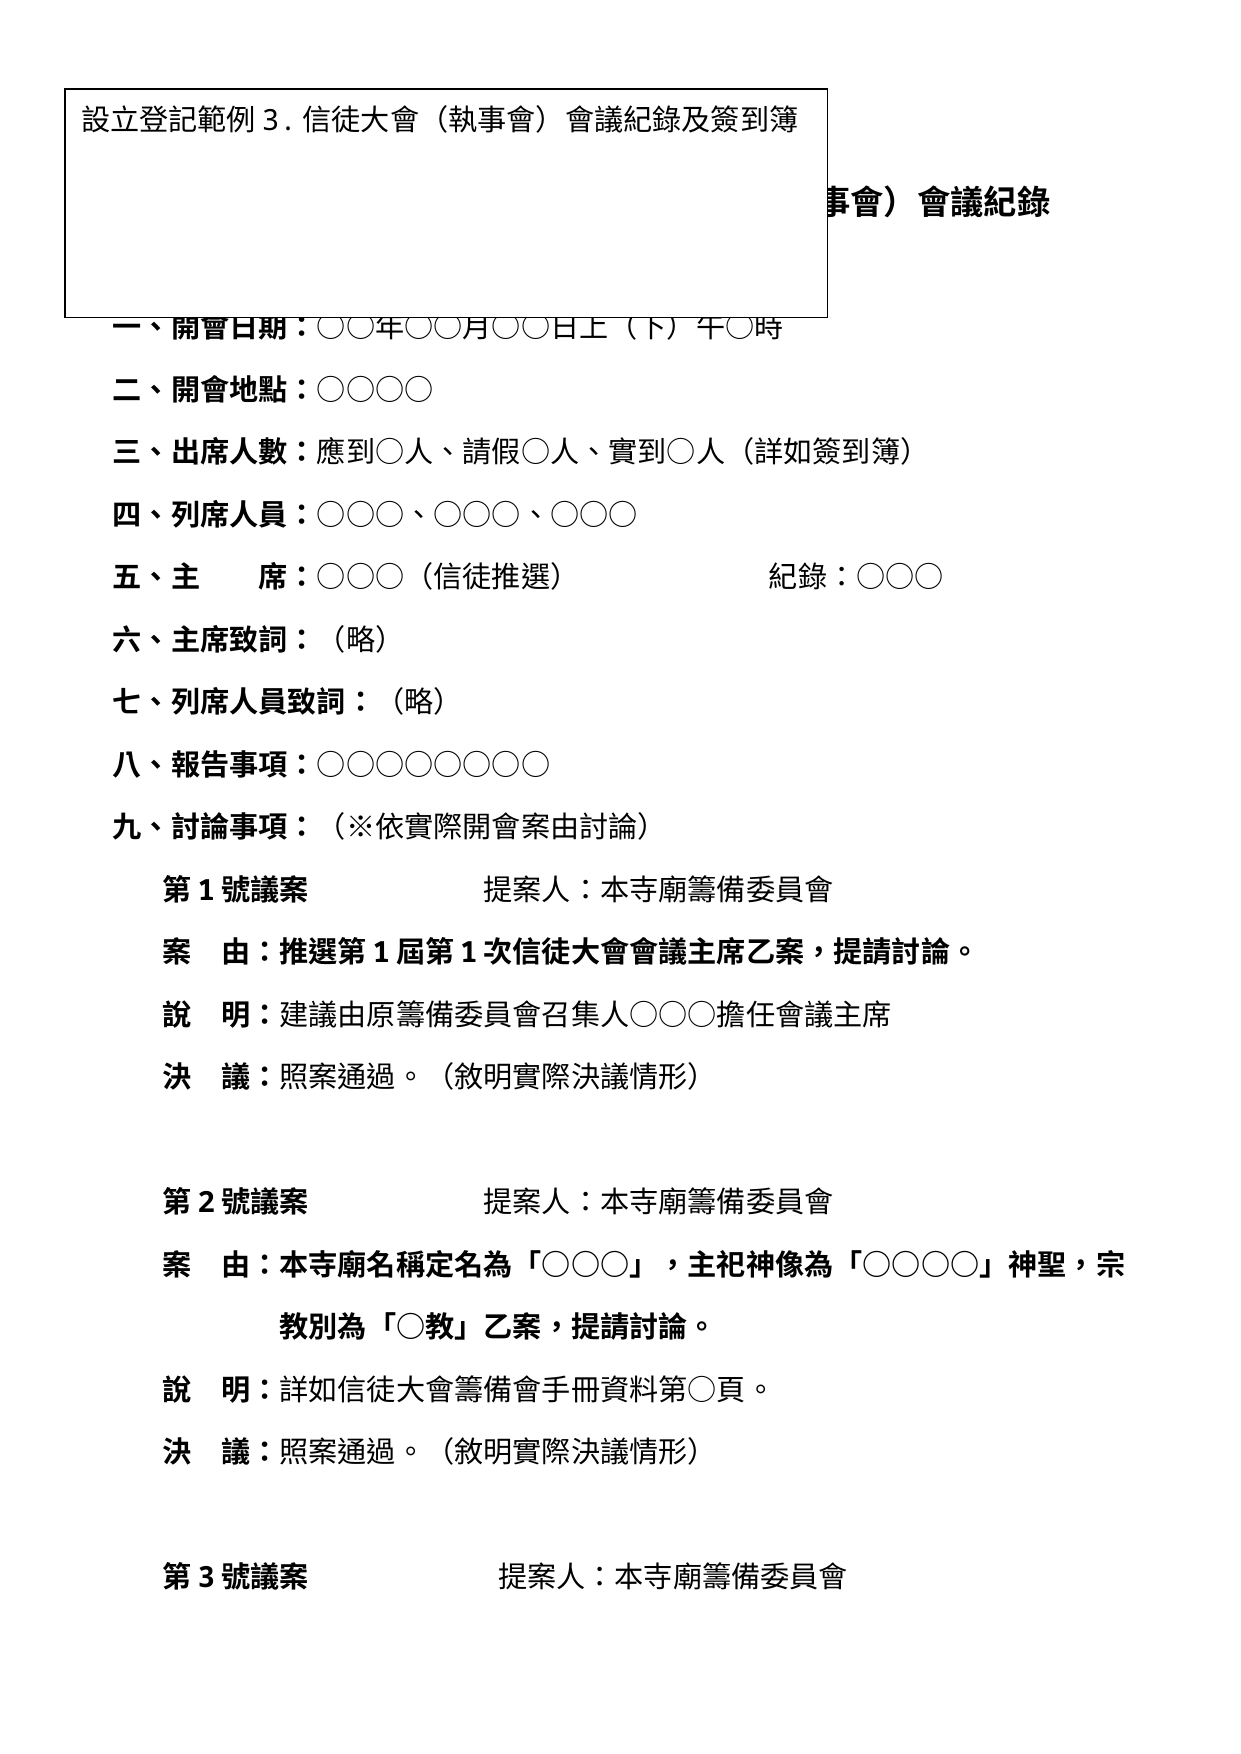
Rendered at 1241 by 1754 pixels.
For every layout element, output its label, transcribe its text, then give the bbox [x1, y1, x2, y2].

text 說 明：詳如信徒大會籌備會手冊資料第○頁。 [162, 1346, 1128, 1408]
text 七、列席人員致詞：（略） [112, 658, 1128, 721]
text 第3號議案 提案人：本寺廟籌備委員會 [162, 1533, 1128, 1596]
text 四、列席人員：○○○、○○○、○○○ [112, 471, 1128, 533]
text 九、討論事項：（※依實際開會案由討論） [112, 783, 1128, 846]
text 一、開會日期：○○年○○月○○日上（下）午○時 [112, 283, 1128, 346]
text 二、開會地點：○○○○ [112, 346, 1128, 408]
text ○○○（寺廟名稱）○年第1次信徒大會（執事會）會議紀錄 [828, 158, 1128, 221]
text 案 由：本寺廟名稱定名為「○○○」，主祀神像為「○○○○」神聖，宗教別為「○教」乙案，提請討論。 [162, 1221, 1128, 1346]
text 說 明：建議由原籌備委員會召集人○○○擔任會議主席 [162, 971, 1128, 1033]
text ○○○（寺廟名稱）○年第1次信徒大會（執事會）會議紀錄 [66, 90, 827, 317]
text 第2號議案 提案人：本寺廟籌備委員會 [162, 1158, 1128, 1221]
text 設立登記範例3. 信徒大會（執事會）會議紀錄及簽到簿 [81, 97, 811, 139]
text 六、主席致詞：（略） [112, 596, 1128, 658]
text 案 由：推選第1屆第1次信徒大會會議主席乙案，提請討論。 [162, 908, 1128, 971]
text 決 議：照案通過。（敘明實際決議情形） [162, 1408, 1128, 1471]
text 三、出席人數：應到○人、請假○人、實到○人（詳如簽到簿） [112, 408, 1128, 471]
text 八、報告事項：○○○○○○○○ [112, 721, 1128, 783]
text 第1號議案 提案人：本寺廟籌備委員會 [162, 846, 1128, 908]
text 決 議：照案通過。（敘明實際決議情形） [162, 1033, 1128, 1096]
text 五、主 席：○○○（信徒推選） 紀錄：○○○ [112, 533, 1128, 596]
